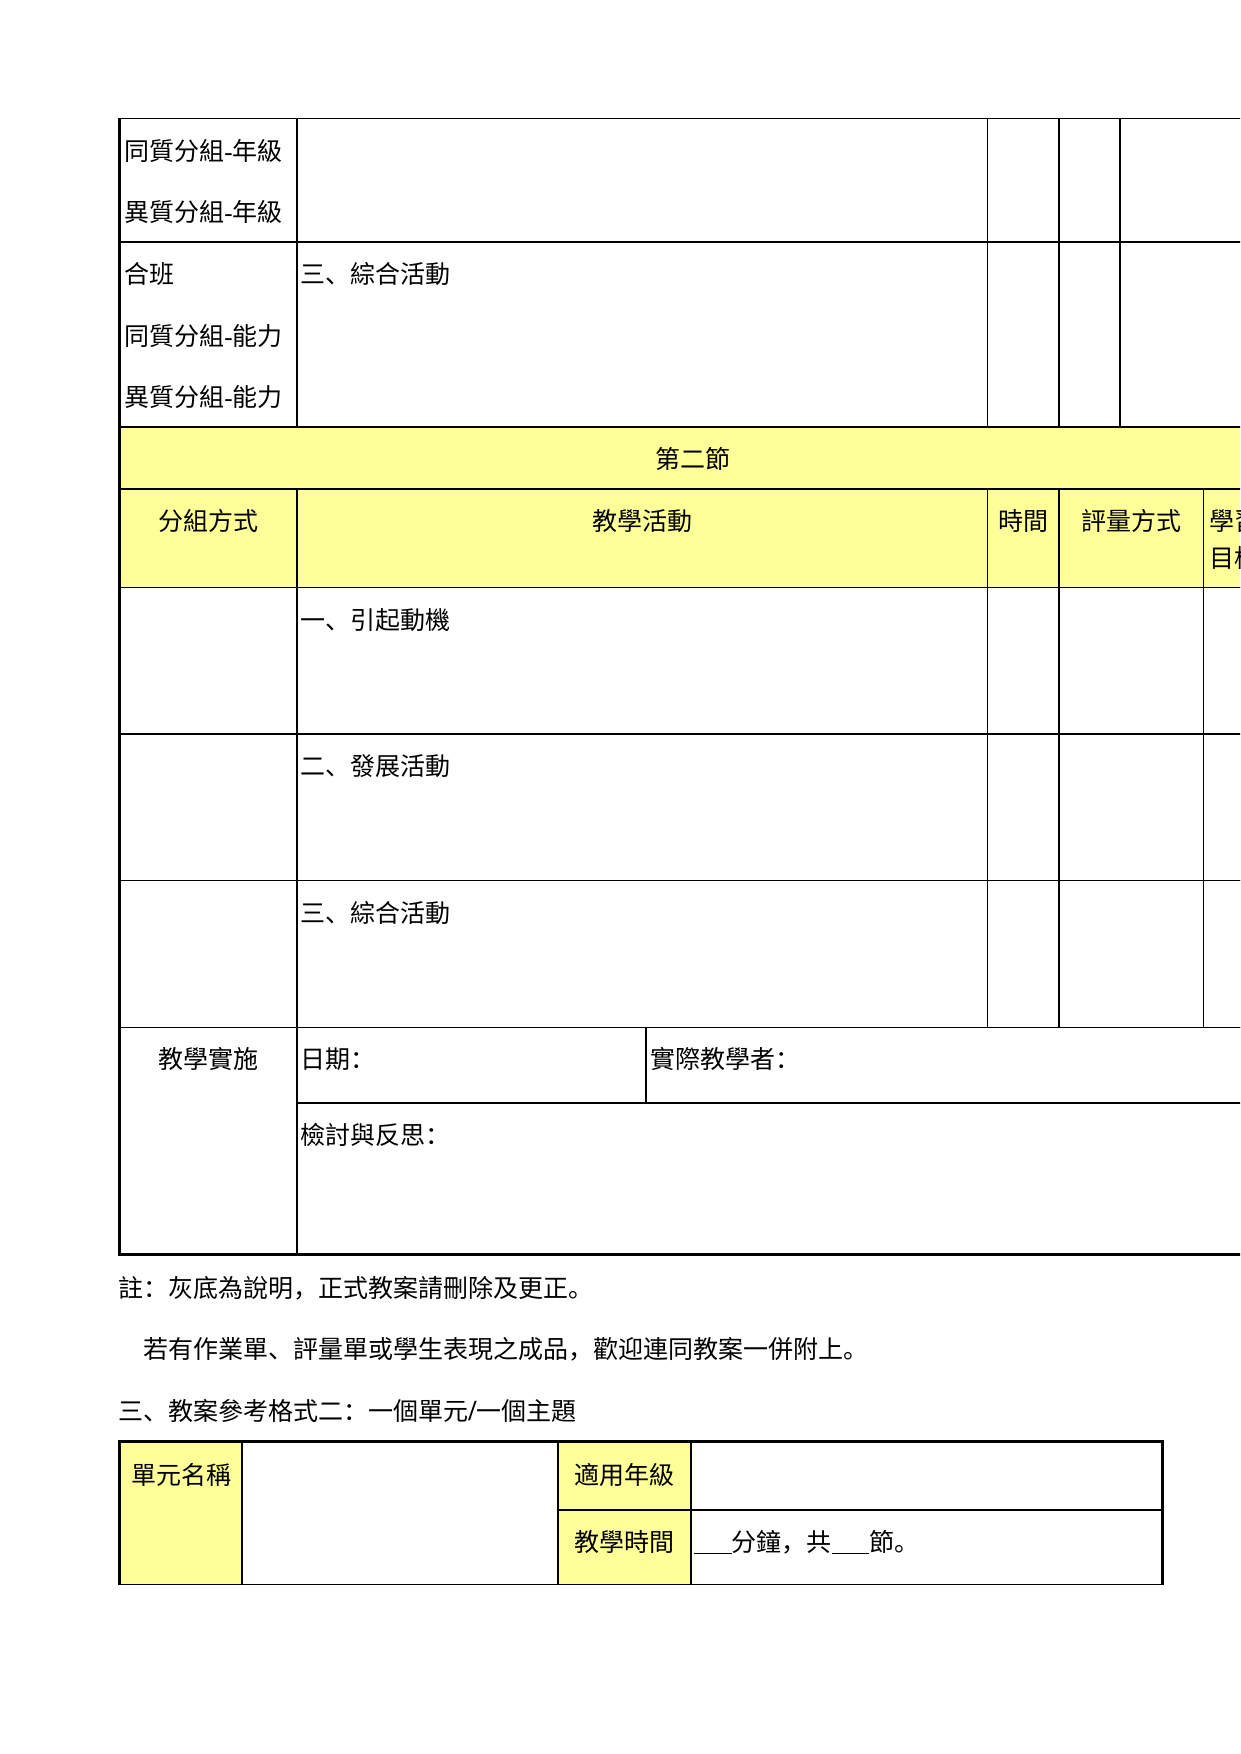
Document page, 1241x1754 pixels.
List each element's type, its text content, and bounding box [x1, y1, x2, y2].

table_cell 合班 同質分組-能力 異質分組-能力 [121, 243, 296, 426]
table_cell [988, 588, 1058, 733]
table_cell 三、綜合活動 [298, 881, 987, 1027]
table_cell [988, 119, 1058, 241]
table_cell [1060, 881, 1203, 1027]
table_cell 分鐘，共 節。 [692, 1511, 1161, 1584]
table_cell [1060, 119, 1119, 241]
table_cell [121, 588, 296, 733]
table_cell 實際教學者： [647, 1028, 1240, 1102]
table_cell 分組方式 [121, 490, 296, 587]
table_cell [988, 243, 1058, 426]
table_cell 同質分組-年級 異質分組-年級 [121, 119, 296, 241]
table_cell [1060, 243, 1119, 426]
table_cell 二、發展活動 [298, 735, 987, 880]
table_cell [1121, 243, 1240, 426]
table_cell [1204, 881, 1240, 1027]
table_cell 教學活動 [298, 490, 987, 587]
table_cell 檢討與反思： [298, 1104, 1240, 1253]
table_cell 一、引起動機 [298, 588, 987, 733]
table_cell 教學時間 [559, 1511, 690, 1584]
text 註：灰底為說明，正式教案請刪除及更正。 [118, 1268, 1122, 1305]
table_header 適用年級 [559, 1443, 690, 1509]
table_cell 第二節 [121, 428, 1240, 488]
table_cell [1060, 735, 1203, 880]
text 三、教案參考格式二：一個單元/一個主題 [118, 1391, 1122, 1427]
table_cell 評量方式 [1060, 490, 1203, 587]
text 若有作業單、評量單或學生表現之成品，歡迎連同教案一併附上。 [118, 1330, 1122, 1366]
table_cell [988, 735, 1058, 880]
table_cell [1204, 735, 1240, 880]
table_cell 時間 [988, 490, 1058, 587]
table_cell [1204, 588, 1240, 733]
table_cell 學習目標 [1204, 490, 1240, 587]
table_cell [988, 881, 1058, 1027]
table_cell [121, 735, 296, 880]
table_cell 教學實施 [121, 1028, 296, 1253]
table_cell 日期： [298, 1028, 645, 1102]
table_cell [121, 881, 296, 1027]
table_cell 三、綜合活動 [298, 243, 987, 426]
table_cell [298, 119, 987, 241]
table_header 單元名稱 [121, 1443, 241, 1584]
table_cell [1060, 588, 1203, 733]
table_header [243, 1443, 557, 1584]
table_cell [1121, 119, 1240, 241]
table_header [692, 1443, 1161, 1509]
